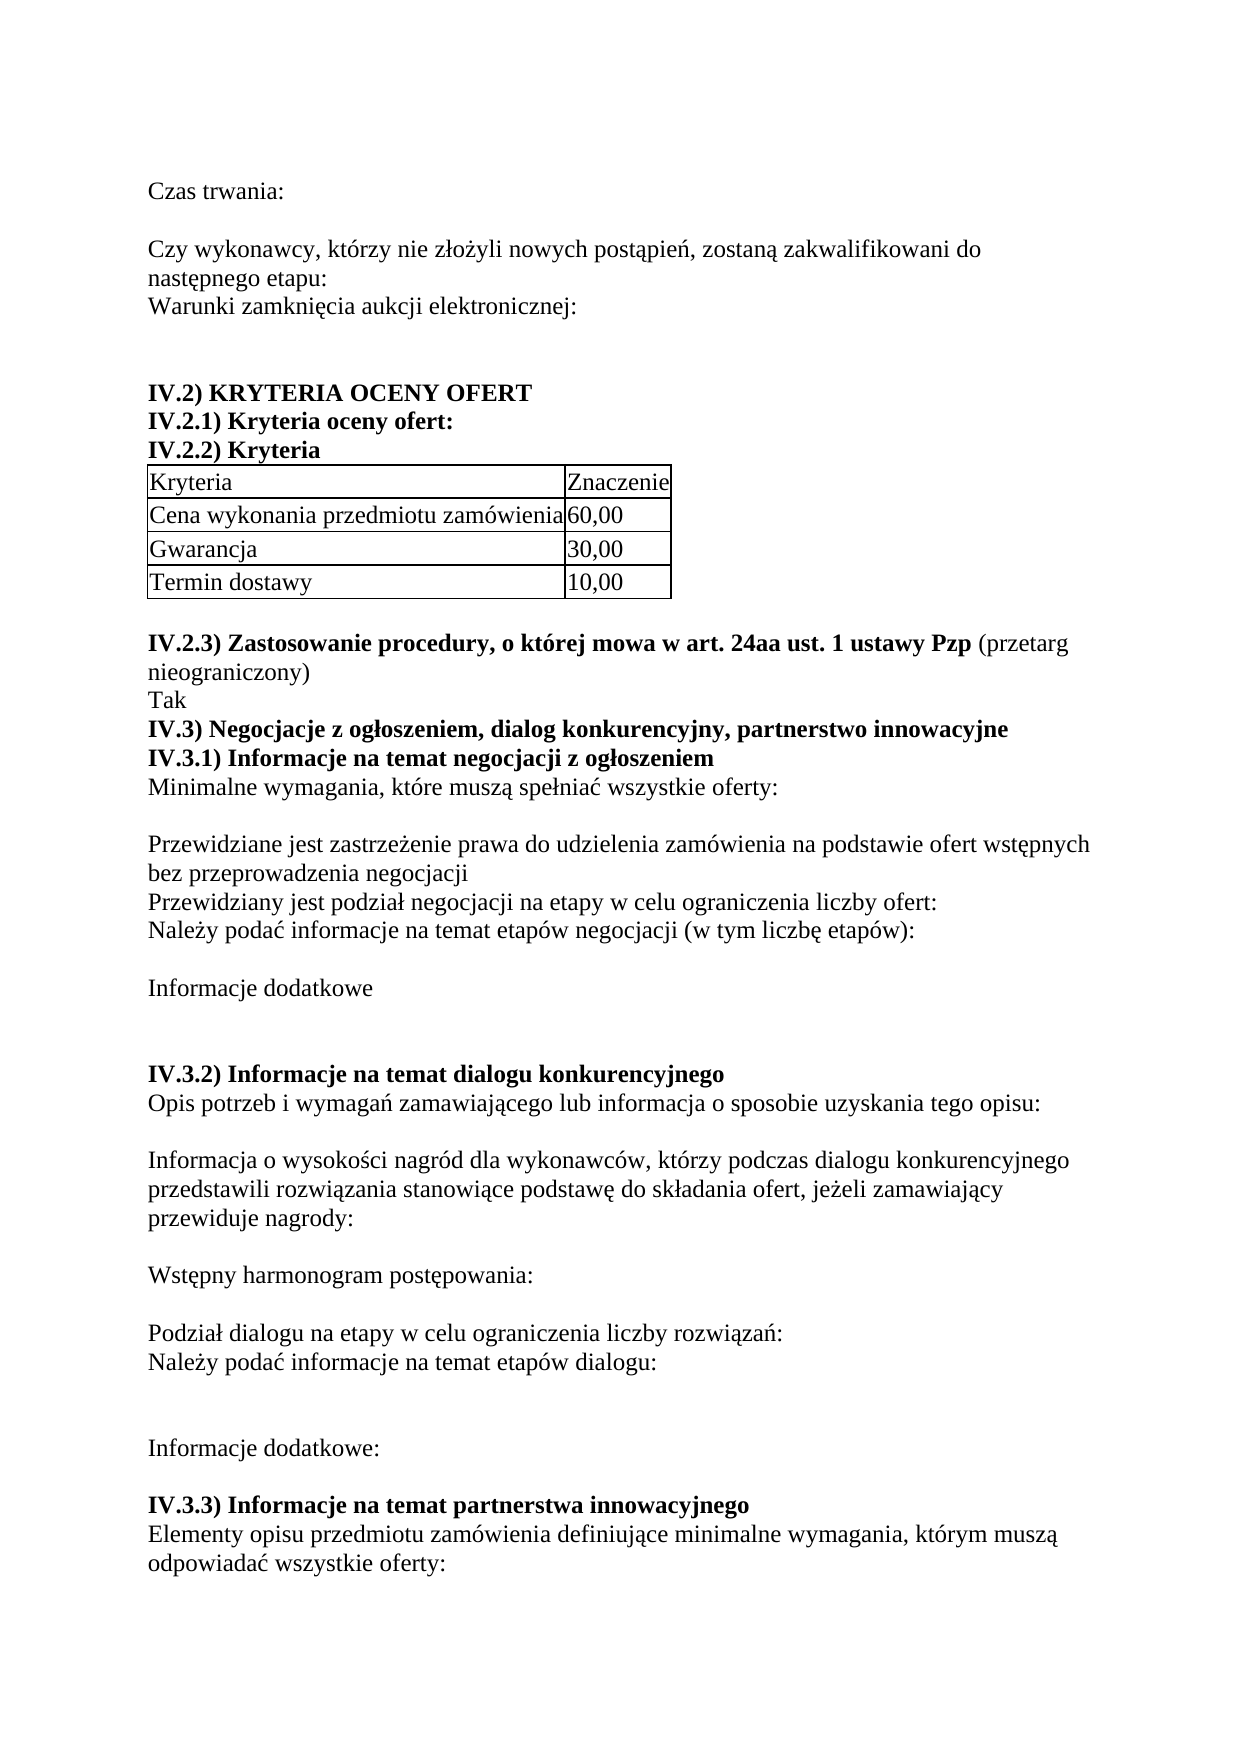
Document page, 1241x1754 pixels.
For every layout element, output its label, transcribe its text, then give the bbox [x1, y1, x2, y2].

table_cell 10,00 [566, 566, 670, 598]
table_header Znaczenie [566, 466, 670, 497]
text IV.2) KRYTERIA OCENY OFERT IV.2.1) Kryteria oceny ofert: IV.2.2) Kryteria [148, 349, 1093, 464]
table_cell 30,00 [566, 532, 670, 564]
table_header Kryteria [148, 466, 564, 497]
table_cell Termin dostawy [148, 566, 564, 598]
table_cell 60,00 [566, 499, 670, 531]
table_cell Gwarancja [148, 532, 564, 564]
text Czas trwania: Czy wykonawcy, którzy nie złożyli nowych postąpień, zostaną zakwalifikowani do następnego etapu: Warunki zamknięcia aukcji elektronicznej: [148, 148, 1093, 349]
text IV.2.3) Zastosowanie procedury, o której mowa w art. 24aa ust. 1 ustawy Pzp (przetarg nieograniczony) Tak IV.3) Negocjacje z ogłoszeniem, dialog konkurencyjny, partnerstwo innowacyjne IV.3.1) Informacje na temat negocjacji z ogłoszeniem Minimalne wymagania, które muszą spełniać wszystkie oferty: Przewidziane jest zastrzeżenie prawa do udzielenia zamówienia na podstawie ofert wstępnych bez przeprowadzenia negocjacji Przewidziany jest podział negocjacji na etapy w celu ograniczenia liczby ofert: Należy podać informacje na temat etapów negocjacji (w tym liczbę etapów): Informacje dodatkowe IV.3.2) Informacje na temat dialogu konkurencyjnego Opis potrzeb i wymagań zamawiającego lub informacja o sposobie uzyskania tego opisu: Informacja o wysokości nagród dla wykonawców, którzy podczas dialogu konkurencyjnego przedstawili rozwiązania stanowiące podstawę do składania ofert, jeżeli zamawiający przewiduje nagrody: Wstępny harmonogram postępowania: Podział dialogu na etapy w celu ograniczenia liczby rozwiązań: Należy podać informacje na temat etapów dialogu: Informacje dodatkowe: IV.3.3) Informacje na temat partnerstwa innowacyjnego Elementy opisu przedmiotu zamówienia definiujące minimalne wymagania, którym muszą odpowiadać wszystkie oferty: [148, 599, 1093, 1605]
table_cell Cena wykonania przedmiotu zamówienia [148, 499, 564, 531]
